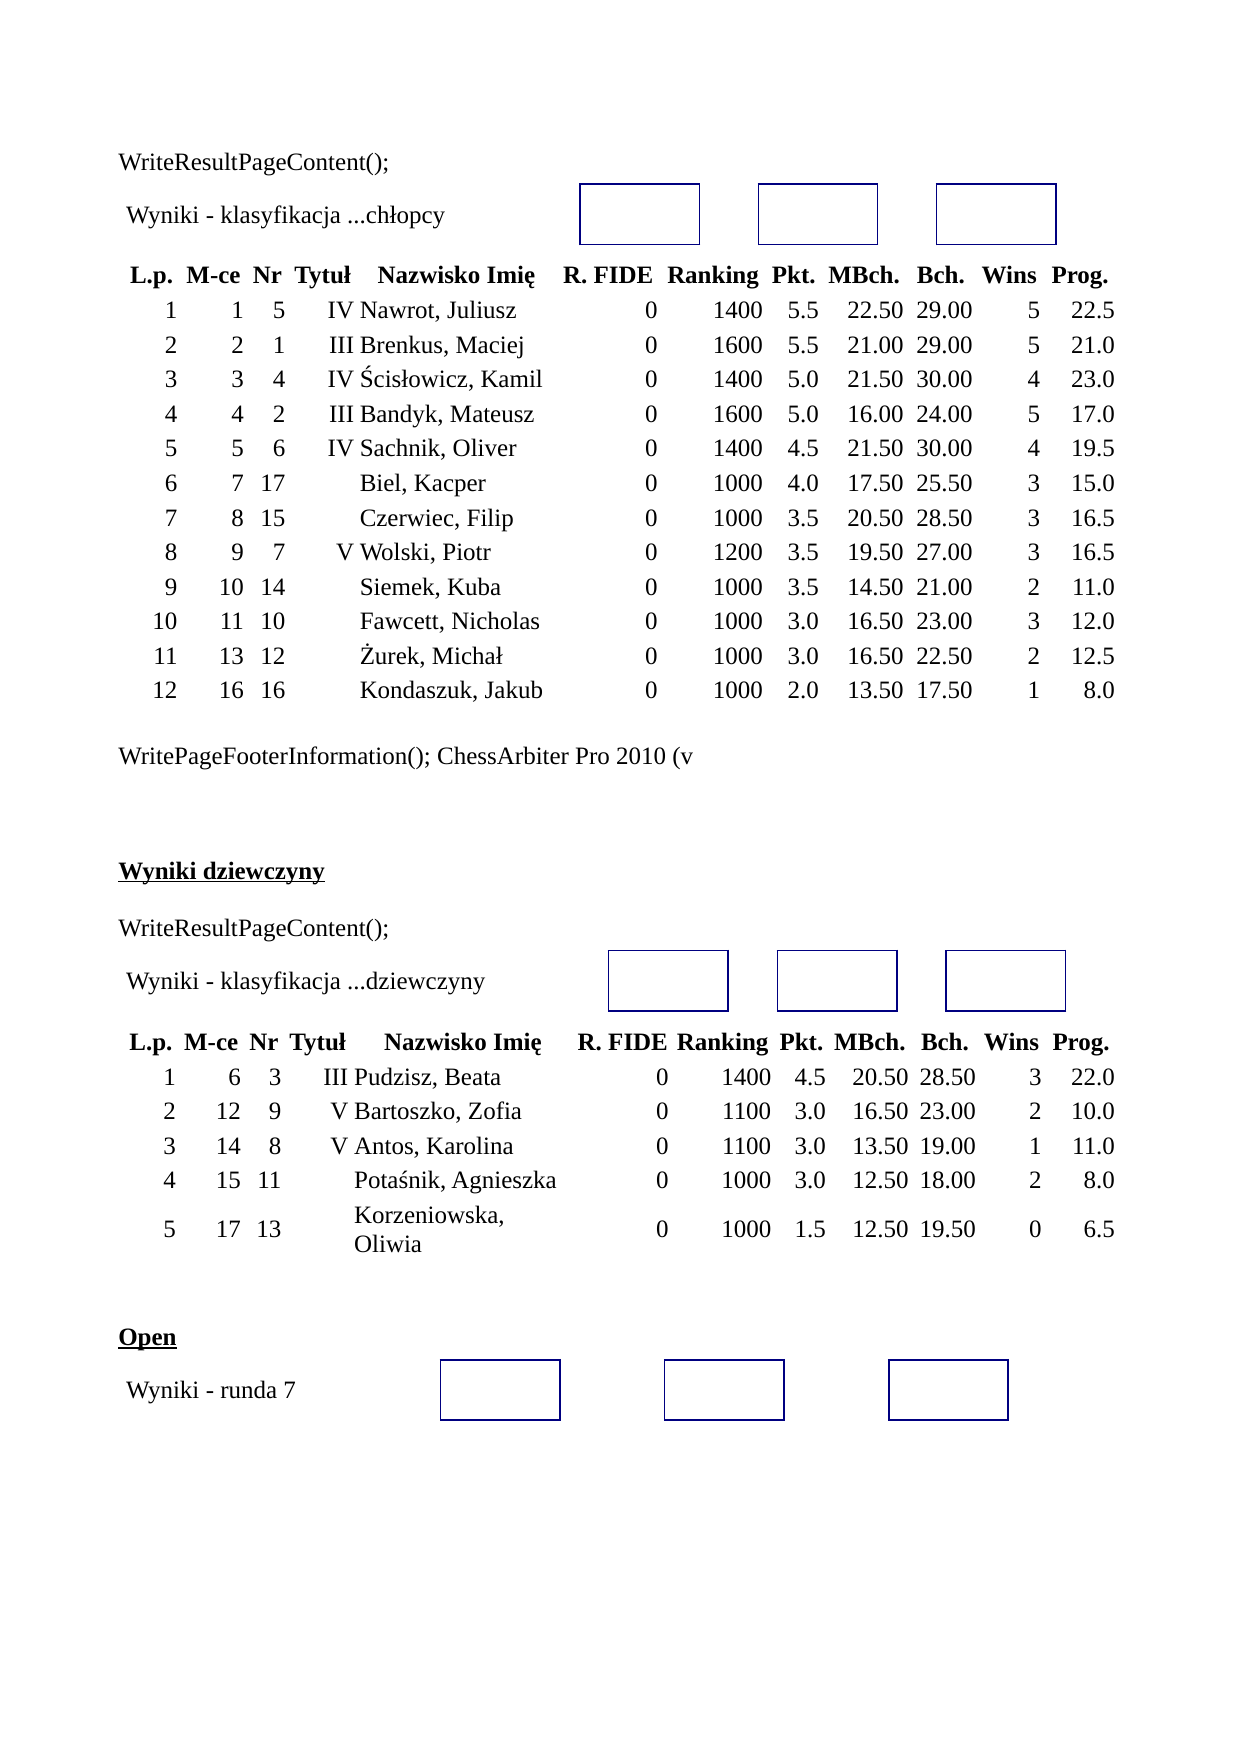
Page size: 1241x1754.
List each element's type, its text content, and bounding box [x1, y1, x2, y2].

table_cell Kondaszuk, Jakub [357, 673, 556, 707]
table_cell 0 [574, 1197, 671, 1260]
table_header [437, 1356, 661, 1424]
table_cell 12.0 [1043, 604, 1117, 638]
table_cell 2 [123, 1093, 178, 1128]
table_cell 5 [180, 431, 246, 465]
table_header L.p. [123, 258, 180, 292]
table_header [661, 1356, 885, 1424]
table_header [774, 947, 942, 1014]
table_cell 5.5 [765, 292, 821, 327]
table_cell III [284, 1059, 351, 1093]
table_cell 15 [179, 1163, 243, 1197]
table_cell 23.00 [911, 1093, 978, 1128]
table_cell 3 [975, 500, 1043, 534]
table_cell 2 [978, 1093, 1044, 1128]
table_cell 0 [556, 534, 660, 569]
table_cell 1400 [660, 361, 765, 396]
table_cell Pudzisz, Beata [351, 1059, 574, 1093]
table_cell 9 [244, 1093, 284, 1128]
table_cell 19.5 [1043, 431, 1117, 465]
table_cell 16.50 [829, 1093, 911, 1128]
table_cell 22.0 [1044, 1059, 1117, 1093]
table_cell 3.0 [765, 638, 821, 673]
table_header Pkt. [765, 258, 821, 292]
table_cell 1 [123, 292, 180, 327]
table_cell 1100 [671, 1093, 774, 1128]
table_header Nazwisko Imię [351, 1024, 574, 1059]
table_cell 3 [244, 1059, 284, 1093]
table_header L.p. [123, 1024, 178, 1059]
table_cell 15 [246, 500, 288, 534]
table_cell 4 [123, 396, 180, 431]
table_cell 10 [246, 604, 288, 638]
table_cell 29.00 [906, 292, 975, 327]
table_cell 23.00 [906, 604, 975, 638]
table_cell [118, 1019, 1122, 1265]
table_cell 21.50 [821, 431, 906, 465]
table_cell 24.00 [906, 396, 975, 431]
table_cell 4 [975, 361, 1043, 396]
table_cell 10 [180, 569, 246, 603]
table_cell 1200 [660, 534, 765, 569]
table_cell 2 [975, 569, 1043, 603]
table_cell 17.50 [906, 673, 975, 707]
table_cell 28.50 [911, 1059, 978, 1093]
table_cell IV [288, 361, 357, 396]
table_cell 18.00 [911, 1163, 978, 1197]
table_cell 8.0 [1044, 1163, 1117, 1197]
table_cell 11.0 [1043, 569, 1117, 603]
table_cell 16 [246, 673, 288, 707]
table_cell 10.0 [1044, 1093, 1117, 1128]
table_cell 15.0 [1043, 465, 1117, 500]
table_cell 13.50 [829, 1128, 911, 1162]
table_cell 5.0 [765, 396, 821, 431]
table_cell 0 [574, 1093, 671, 1128]
table_cell 1000 [660, 500, 765, 534]
table_cell 0 [574, 1059, 671, 1093]
table_cell 17 [179, 1197, 243, 1260]
table_cell 5.5 [765, 327, 821, 361]
table_header [118, 176, 1122, 253]
table_cell 1400 [671, 1059, 774, 1093]
table_cell 5 [975, 292, 1043, 327]
table_header [755, 180, 933, 248]
table_header Nr [246, 258, 288, 292]
table_header Ranking [660, 258, 765, 292]
table_cell 22.50 [821, 292, 906, 327]
table_header Bch. [906, 258, 975, 292]
table_cell 9 [123, 569, 180, 603]
text WriteResultPageContent(); [118, 913, 1122, 942]
table_cell 0 [556, 673, 660, 707]
table_cell 12 [123, 673, 180, 707]
table_cell 19.50 [821, 534, 906, 569]
table_cell Żurek, Michał [357, 638, 556, 673]
table_cell 21.00 [821, 327, 906, 361]
table_cell Fawcett, Nicholas [357, 604, 556, 638]
table_header Nazwisko Imię [357, 258, 556, 292]
table_cell 4 [180, 396, 246, 431]
table_cell 6 [179, 1059, 243, 1093]
table_cell 0 [556, 431, 660, 465]
table_cell 11.0 [1044, 1128, 1117, 1162]
table_header [933, 180, 1117, 248]
table_cell Czerwiec, Filip [357, 500, 556, 534]
table_cell Sachnik, Oliver [357, 431, 556, 465]
table_cell 1 [123, 1059, 178, 1093]
table_cell 21.50 [821, 361, 906, 396]
table_cell [288, 500, 357, 534]
table_cell 11 [244, 1163, 284, 1197]
table_cell 2 [975, 638, 1043, 673]
table_cell Nawrot, Juliusz [357, 292, 556, 327]
table_cell 8.0 [1043, 673, 1117, 707]
table_cell 1000 [660, 673, 765, 707]
table_cell 14 [179, 1128, 243, 1162]
table_cell 4.5 [765, 431, 821, 465]
table_cell 23.0 [1043, 361, 1117, 396]
table_cell 8 [123, 534, 180, 569]
table_cell 5 [246, 292, 288, 327]
table_cell 5 [123, 431, 180, 465]
table_cell Potaśnik, Agnieszka [351, 1163, 574, 1197]
table_cell 1000 [660, 604, 765, 638]
table_cell 2 [978, 1163, 1044, 1197]
table_cell 30.00 [906, 361, 975, 396]
table_cell 3 [123, 1128, 178, 1162]
table_cell 2 [180, 327, 246, 361]
text WriteResultPageContent(); [118, 147, 1122, 176]
table_cell 4 [975, 431, 1043, 465]
table_cell 29.00 [906, 327, 975, 361]
table_header Prog. [1043, 258, 1117, 292]
table_cell 16.5 [1043, 534, 1117, 569]
table_cell 5 [123, 1197, 178, 1260]
table_cell 1 [180, 292, 246, 327]
table_cell 0 [556, 396, 660, 431]
table_cell 1000 [660, 465, 765, 500]
table_header MBch. [821, 258, 906, 292]
table_header Nr [244, 1024, 284, 1059]
table_cell 7 [123, 500, 180, 534]
table_cell 0 [556, 604, 660, 638]
table_cell 12.50 [829, 1197, 911, 1260]
table_cell 17 [246, 465, 288, 500]
table_cell 6.5 [1044, 1197, 1117, 1260]
table_cell 5 [975, 396, 1043, 431]
text WritePageFooterInformation(); ChessArbiter Pro 2010 (v [118, 741, 1122, 769]
table_cell 1 [246, 327, 288, 361]
table_cell 2 [246, 396, 288, 431]
table_cell III [288, 396, 357, 431]
table_cell Wolski, Piotr [357, 534, 556, 569]
table_cell III [288, 327, 357, 361]
table_cell 11 [180, 604, 246, 638]
table_cell 6 [123, 465, 180, 500]
table_cell [288, 673, 357, 707]
table_cell 4 [246, 361, 288, 396]
table_cell [288, 465, 357, 500]
table_header M-ce [180, 258, 246, 292]
table_cell 21.0 [1043, 327, 1117, 361]
table_header Wyniki - klasyfikacja ...chłopcy [123, 180, 576, 248]
table_cell 5.0 [765, 361, 821, 396]
table_cell 1 [975, 673, 1043, 707]
table_cell 9 [180, 534, 246, 569]
table_header Bch. [911, 1024, 978, 1059]
table_cell 21.00 [906, 569, 975, 603]
table_cell 16.50 [821, 638, 906, 673]
table_header Prog. [1044, 1024, 1117, 1059]
table_cell 0 [574, 1128, 671, 1162]
table_cell [288, 638, 357, 673]
table_cell 1600 [660, 327, 765, 361]
table_header [118, 1351, 1122, 1429]
table_cell 12.5 [1043, 638, 1117, 673]
table_header R. FIDE [556, 258, 660, 292]
table_cell 12 [246, 638, 288, 673]
table_cell [288, 569, 357, 603]
table_cell 3 [975, 534, 1043, 569]
table_cell 1400 [660, 292, 765, 327]
table_cell 0 [556, 569, 660, 603]
table_header [605, 947, 774, 1014]
table_cell 3 [180, 361, 246, 396]
table_cell 19.50 [911, 1197, 978, 1260]
table_cell IV [288, 292, 357, 327]
table_cell 28.50 [906, 500, 975, 534]
table_cell 0 [556, 465, 660, 500]
table_cell 0 [556, 327, 660, 361]
table_cell [284, 1197, 351, 1260]
table_cell 7 [180, 465, 246, 500]
table_cell 3.0 [765, 604, 821, 638]
table_cell 14.50 [821, 569, 906, 603]
table_cell [284, 1163, 351, 1197]
table_cell 1400 [660, 431, 765, 465]
table_header R. FIDE [574, 1024, 671, 1059]
text Wyniki dziewczyny [118, 856, 1122, 884]
table_cell 3 [978, 1059, 1044, 1093]
table_cell 27.00 [906, 534, 975, 569]
table_cell 12 [179, 1093, 243, 1128]
table_cell 3 [975, 465, 1043, 500]
table_cell 6 [246, 431, 288, 465]
table_cell 10 [123, 604, 180, 638]
table_cell 3.0 [774, 1163, 828, 1197]
table_cell 16.50 [821, 604, 906, 638]
table_cell 17.0 [1043, 396, 1117, 431]
table_cell 3.0 [774, 1128, 828, 1162]
table_cell 3.5 [765, 534, 821, 569]
table_cell 20.50 [821, 500, 906, 534]
table_cell 0 [574, 1163, 671, 1197]
table_cell 3 [975, 604, 1043, 638]
table_cell 4 [123, 1163, 178, 1197]
table_cell 16 [180, 673, 246, 707]
table_cell 7 [246, 534, 288, 569]
table_cell Bandyk, Mateusz [357, 396, 556, 431]
table_cell Antos, Karolina [351, 1128, 574, 1162]
table_header [943, 947, 1117, 1014]
table_header Tytuł [288, 258, 357, 292]
table_cell Ścisłowicz, Kamil [357, 361, 556, 396]
table_cell 17.50 [821, 465, 906, 500]
table_cell 1000 [671, 1163, 774, 1197]
table_cell 12.50 [829, 1163, 911, 1197]
table_header [118, 942, 1122, 1019]
table_cell 1.5 [774, 1197, 828, 1260]
table_cell 20.50 [829, 1059, 911, 1093]
table_cell 4.0 [765, 465, 821, 500]
table_header [885, 1356, 1117, 1424]
table_cell IV [288, 431, 357, 465]
table_header Ranking [671, 1024, 774, 1059]
table_cell 3 [123, 361, 180, 396]
table_cell 1000 [671, 1197, 774, 1260]
table_cell 0 [556, 361, 660, 396]
table_cell 3.5 [765, 569, 821, 603]
table_cell 0 [556, 638, 660, 673]
table_cell 8 [180, 500, 246, 534]
table_header Wins [978, 1024, 1044, 1059]
table_cell [118, 253, 1122, 712]
table_cell 16.00 [821, 396, 906, 431]
table_header Pkt. [774, 1024, 828, 1059]
table_cell 0 [556, 500, 660, 534]
table_cell 1000 [660, 569, 765, 603]
table_cell 2.0 [765, 673, 821, 707]
table_cell Korzeniowska, Oliwia [351, 1197, 574, 1260]
text Open [118, 1322, 1122, 1351]
table_cell Brenkus, Maciej [357, 327, 556, 361]
table_cell 1100 [671, 1128, 774, 1162]
table_cell 8 [244, 1128, 284, 1162]
table_cell [288, 604, 357, 638]
table_header Wins [975, 258, 1043, 292]
table_cell 13 [180, 638, 246, 673]
table_cell 0 [978, 1197, 1044, 1260]
table_cell 13.50 [821, 673, 906, 707]
table_cell V [284, 1093, 351, 1128]
table_cell 5 [975, 327, 1043, 361]
table_cell 22.5 [1043, 292, 1117, 327]
table_header Wyniki - klasyfikacja ...dziewczyny [123, 947, 605, 1014]
table_cell V [288, 534, 357, 569]
table_header M-ce [179, 1024, 243, 1059]
table_cell 1600 [660, 396, 765, 431]
table_cell Siemek, Kuba [357, 569, 556, 603]
table_header MBch. [829, 1024, 911, 1059]
table_cell V [284, 1128, 351, 1162]
table_cell 3.0 [774, 1093, 828, 1128]
table_cell 3.5 [765, 500, 821, 534]
table_cell Biel, Kacper [357, 465, 556, 500]
table_cell 2 [123, 327, 180, 361]
table_cell 16.5 [1043, 500, 1117, 534]
table_cell 19.00 [911, 1128, 978, 1162]
table_cell 1 [978, 1128, 1044, 1162]
table_cell 0 [556, 292, 660, 327]
table_cell 14 [246, 569, 288, 603]
table_cell 13 [244, 1197, 284, 1260]
table_cell 1000 [660, 638, 765, 673]
table_cell 4.5 [774, 1059, 828, 1093]
table_cell Bartoszko, Zofia [351, 1093, 574, 1128]
table_cell 22.50 [906, 638, 975, 673]
table_cell 11 [123, 638, 180, 673]
table_header Wyniki - runda 7 [123, 1356, 437, 1424]
table_header [576, 180, 754, 248]
table_cell 25.50 [906, 465, 975, 500]
table_header Tytuł [284, 1024, 351, 1059]
table_cell 30.00 [906, 431, 975, 465]
